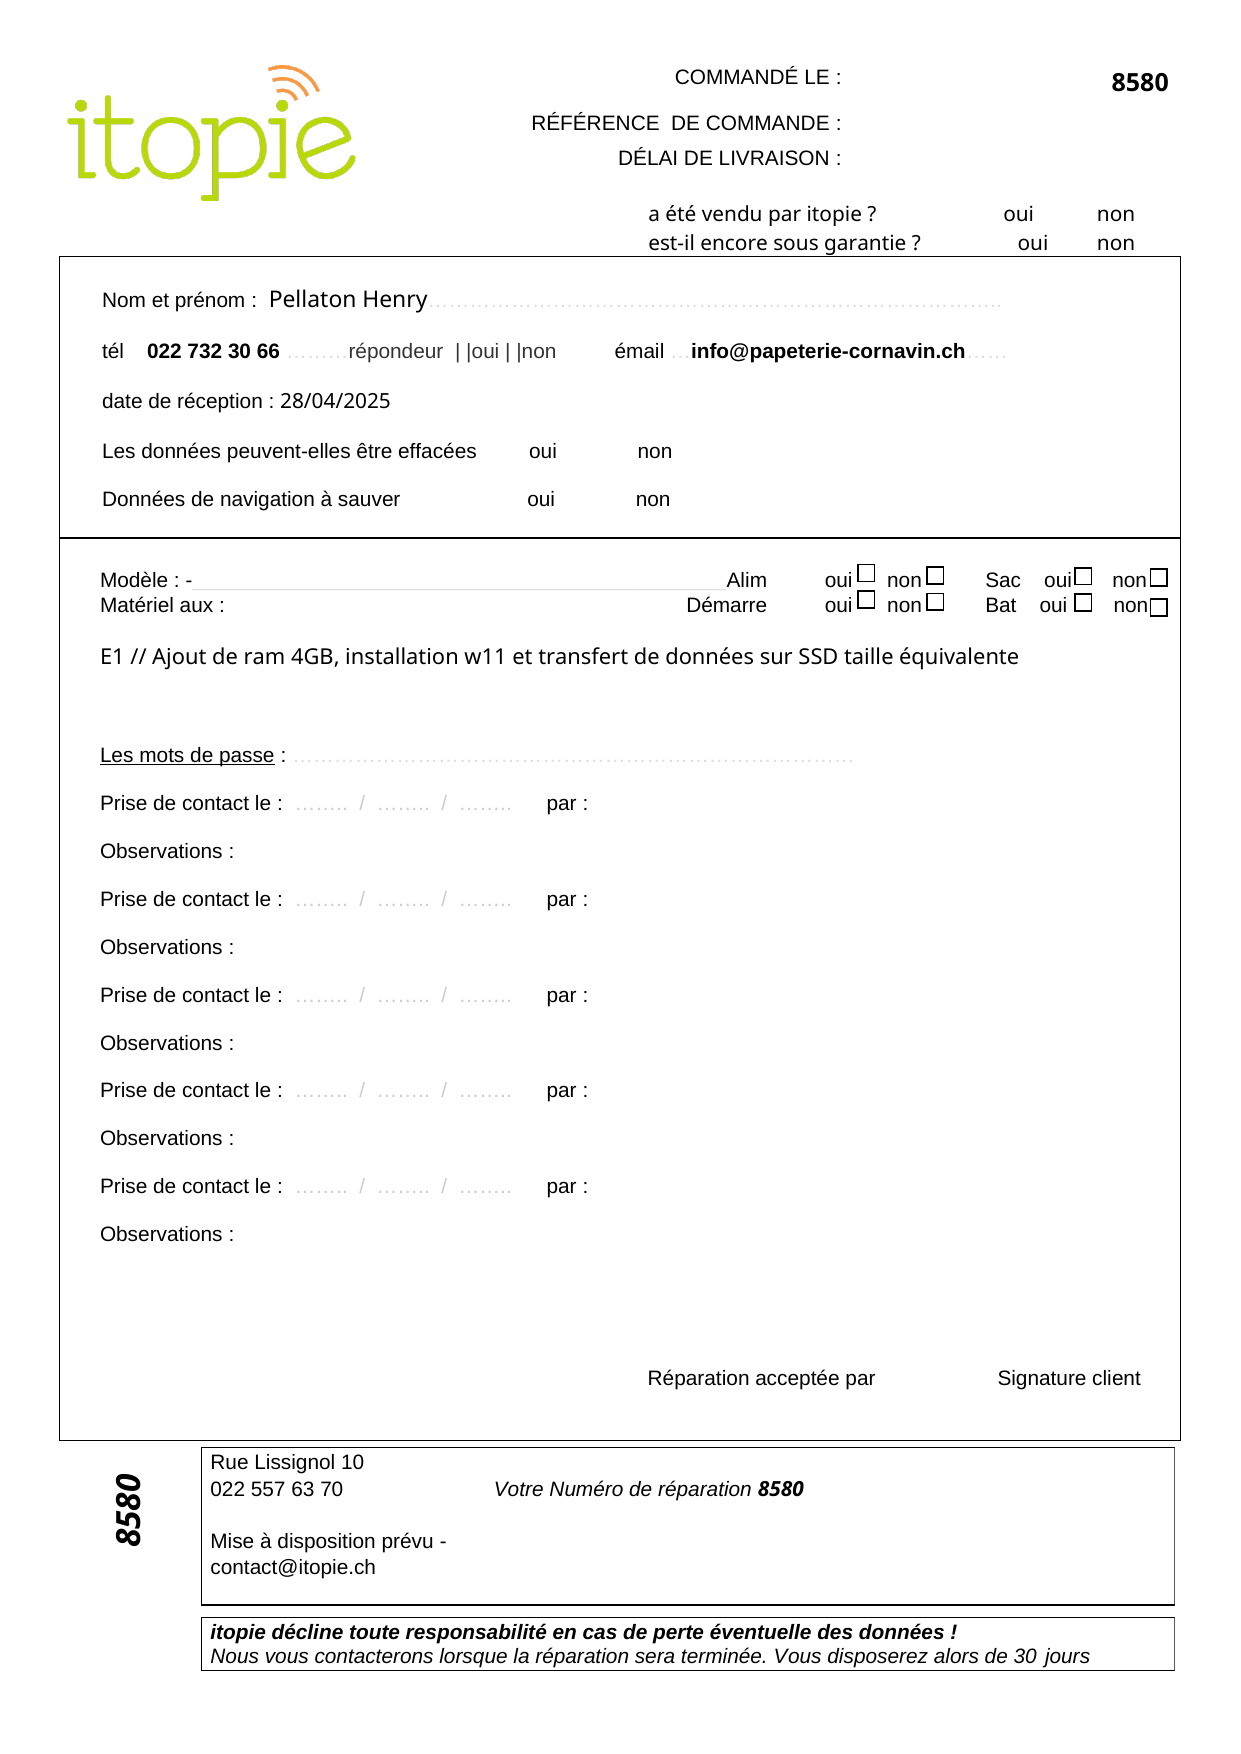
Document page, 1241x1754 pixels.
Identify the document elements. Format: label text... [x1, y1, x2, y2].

text Prise de contact le : …….. / …….. / …….. par : [60, 1171, 1180, 1198]
table_header 8580 [847, 59, 1180, 104]
text date de réception : 28/04/2025 [60, 383, 1180, 415]
table_header COMMANDÉ LE : [490, 59, 847, 104]
text a été vendu par itopie ? oui non [59, 199, 1181, 228]
table_cell DÉLAI DE LIVRAISON : [490, 140, 847, 175]
text Observations : [60, 931, 1180, 958]
text Réparation acceptée par Signature client [60, 1363, 1180, 1390]
text Matériel aux : Démarre oui non Bat oui non [60, 590, 1180, 617]
text Données de navigation à sauver oui non [60, 484, 1180, 511]
text tél 022 732 30 66 ………répondeur | |oui | |non émail …info@papeterie-cornavin.ch…… [60, 335, 1180, 362]
text Prise de contact le : …….. / …….. / …….. par : [60, 883, 1180, 911]
table_cell [847, 140, 1180, 175]
text E1 // Ajout de ram 4GB, installation w11 et transfert de données sur SSD taille équivalente [60, 638, 1180, 671]
table_cell RÉFÉRENCE DE COMMANDE : [490, 105, 847, 140]
table_cell itopie décline toute responsabilité en cas de perte éventuelle des données ! Nous vous contacterons lorsque la réparation sera terminée. Vous disposerez alors de 30 jours [195, 1611, 1180, 1677]
text Observations : [60, 1219, 1180, 1246]
text Observations : [60, 1123, 1180, 1150]
text Nom et prénom : Pellaton Henry……………………………………………………………………….. [60, 280, 1180, 314]
text Les données peuvent-elles être effacées oui non [60, 436, 1180, 463]
text Prise de contact le : …….. / …….. / …….. par : [60, 979, 1180, 1006]
text Modèle : - Alim oui non Sac oui non [60, 562, 856, 590]
picture [67, 65, 356, 201]
text Modèle : - Alim oui non Sac oui non [879, 562, 925, 590]
text Prise de contact le : …….. / …….. / …….. par : [60, 788, 1180, 815]
text Modèle : - Alim oui non Sac oui non [948, 562, 1180, 590]
table_header 8580 [59, 1441, 195, 1677]
text est-il encore sous garantie ? oui non [59, 228, 1181, 256]
text Observations : [60, 1027, 1180, 1054]
text Prise de contact le : …….. / …….. / …….. par : [60, 1075, 1180, 1102]
text Observations : [60, 836, 1180, 863]
table_cell [847, 105, 1180, 140]
table_header Rue Lissignol 10 022 557 63 70 Votre Numéro de réparation 8580 Mise à disposition prévu - contact@itopie.ch [195, 1441, 1180, 1611]
text Les mots de passe : ……………………………………………………………………… [60, 740, 1180, 767]
